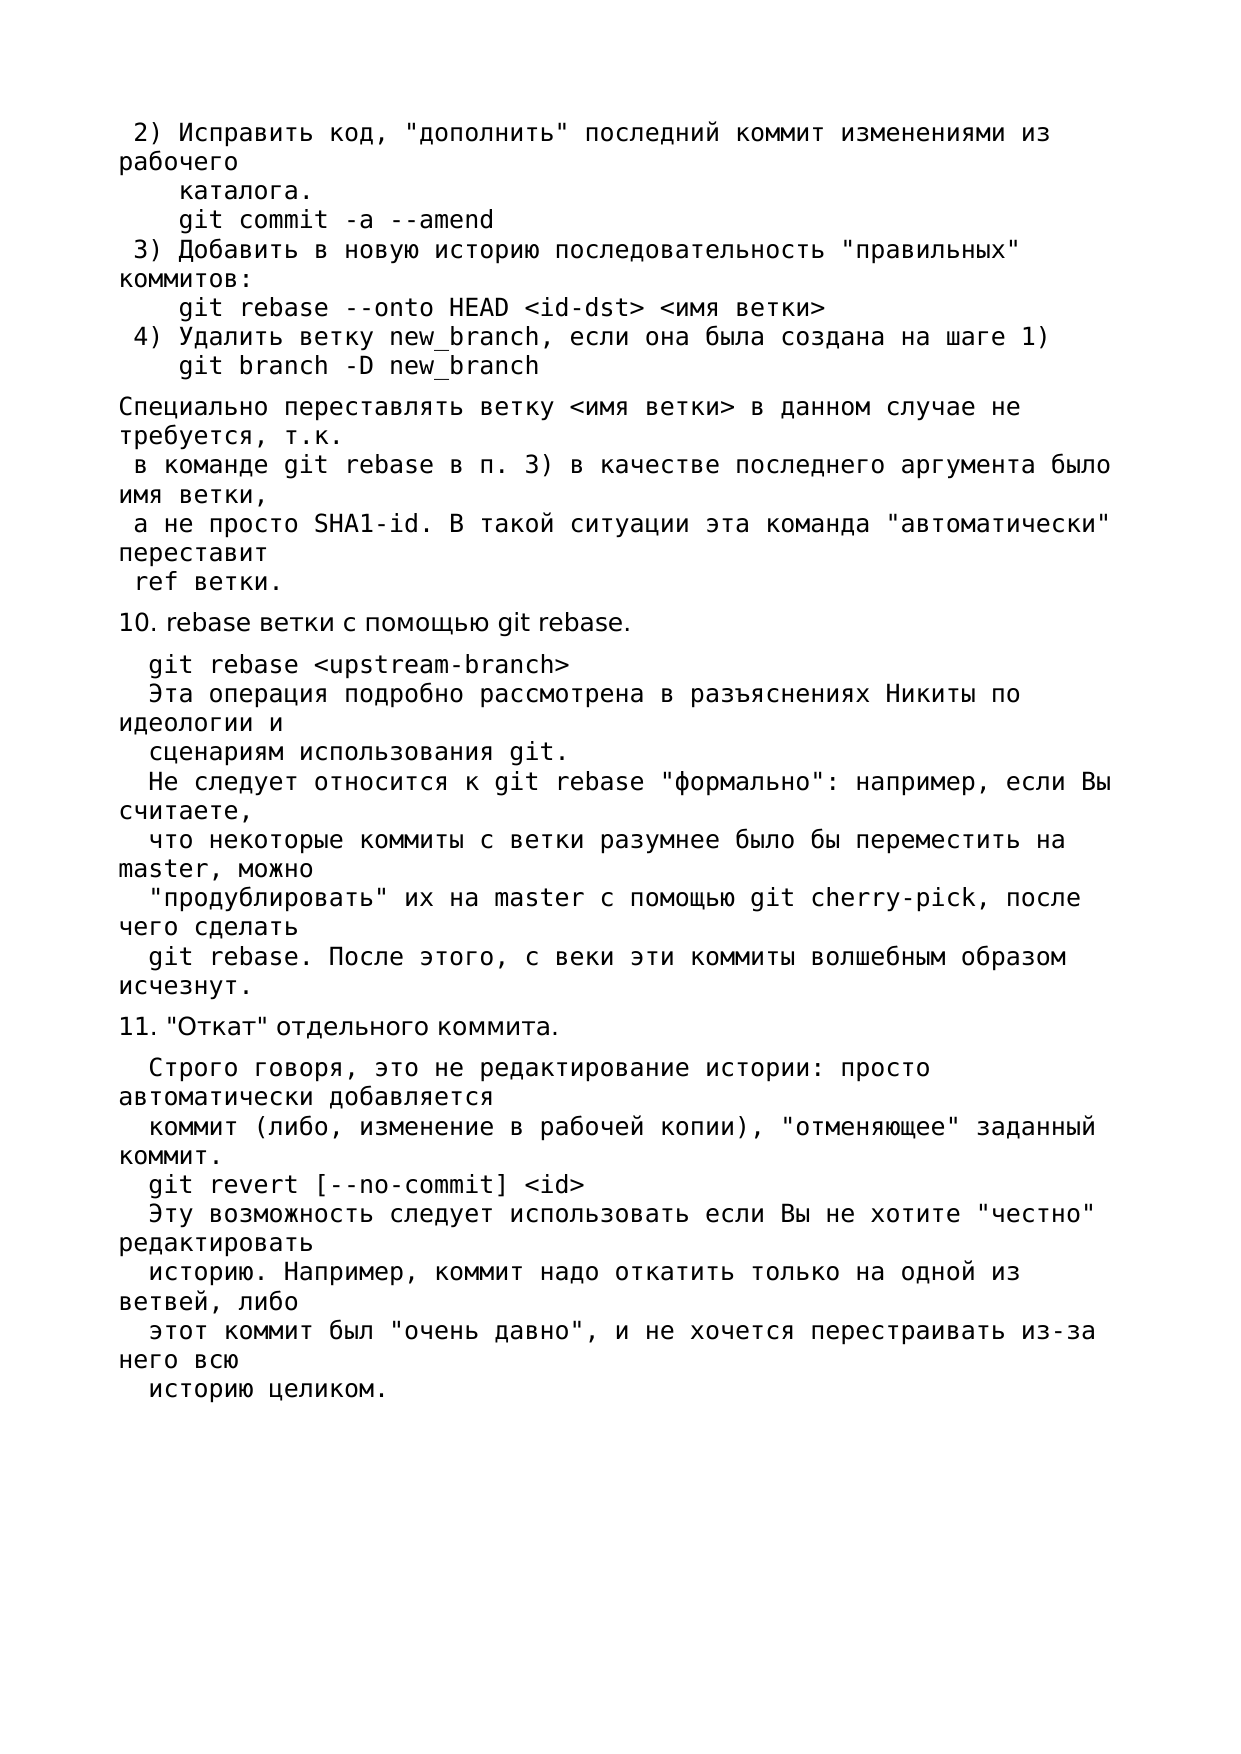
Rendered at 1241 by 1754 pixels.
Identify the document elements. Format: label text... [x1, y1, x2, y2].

text 10. rebase ветки с помощью git rebase. [118, 608, 1122, 637]
text 11. "Откат" отдельного коммита. [118, 1012, 1122, 1041]
text Специально переставлять ветку <имя ветки> в данном случае не требуется, т.к. в команде git rebase в п. 3) в качестве последнего аргумента было имя ветки, а не просто SHA1-id. В такой ситуации эта команда "автоматически" переставит ref ветки. [118, 392, 1122, 597]
text Строго говоря, это не редактирование истории: просто автоматически добавляется коммит (либо, изменение в рабочей копии), "отменяющее" заданный коммит. git revert [--no-commit] <id> Эту возможность следует использовать если Вы не хотите "честно" редактировать историю. Например, коммит надо откатить только на одной из ветвей, либо этот коммит был "очень давно", и не хочется перестраивать из-за него всю историю целиком. [118, 1053, 1122, 1403]
text 2) Исправить код, "дополнить" последний коммит изменениями из рабочего каталога. git commit -a --amend 3) Добавить в новую историю последовательность "правильных" коммитов: git rebase --onto HEAD <id-dst> <имя ветки> 4) Удалить ветку new_branch, если она была создана на шаге 1) git branch -D new_branch [118, 118, 1122, 381]
text git rebase <upstream-branch> Эта операция подробно рассмотрена в разъяснениях Никиты по идеологии и сценариям использования git. Не следует относится к git rebase "формально": например, если Вы считаете, что некоторые коммиты с ветки разумнее было бы переместить на master, можно "продублировать" их на master с помощью git cherry-pick, после чего сделать git rebase. После этого, с веки эти коммиты волшебным образом исчезнут. [118, 650, 1122, 1000]
